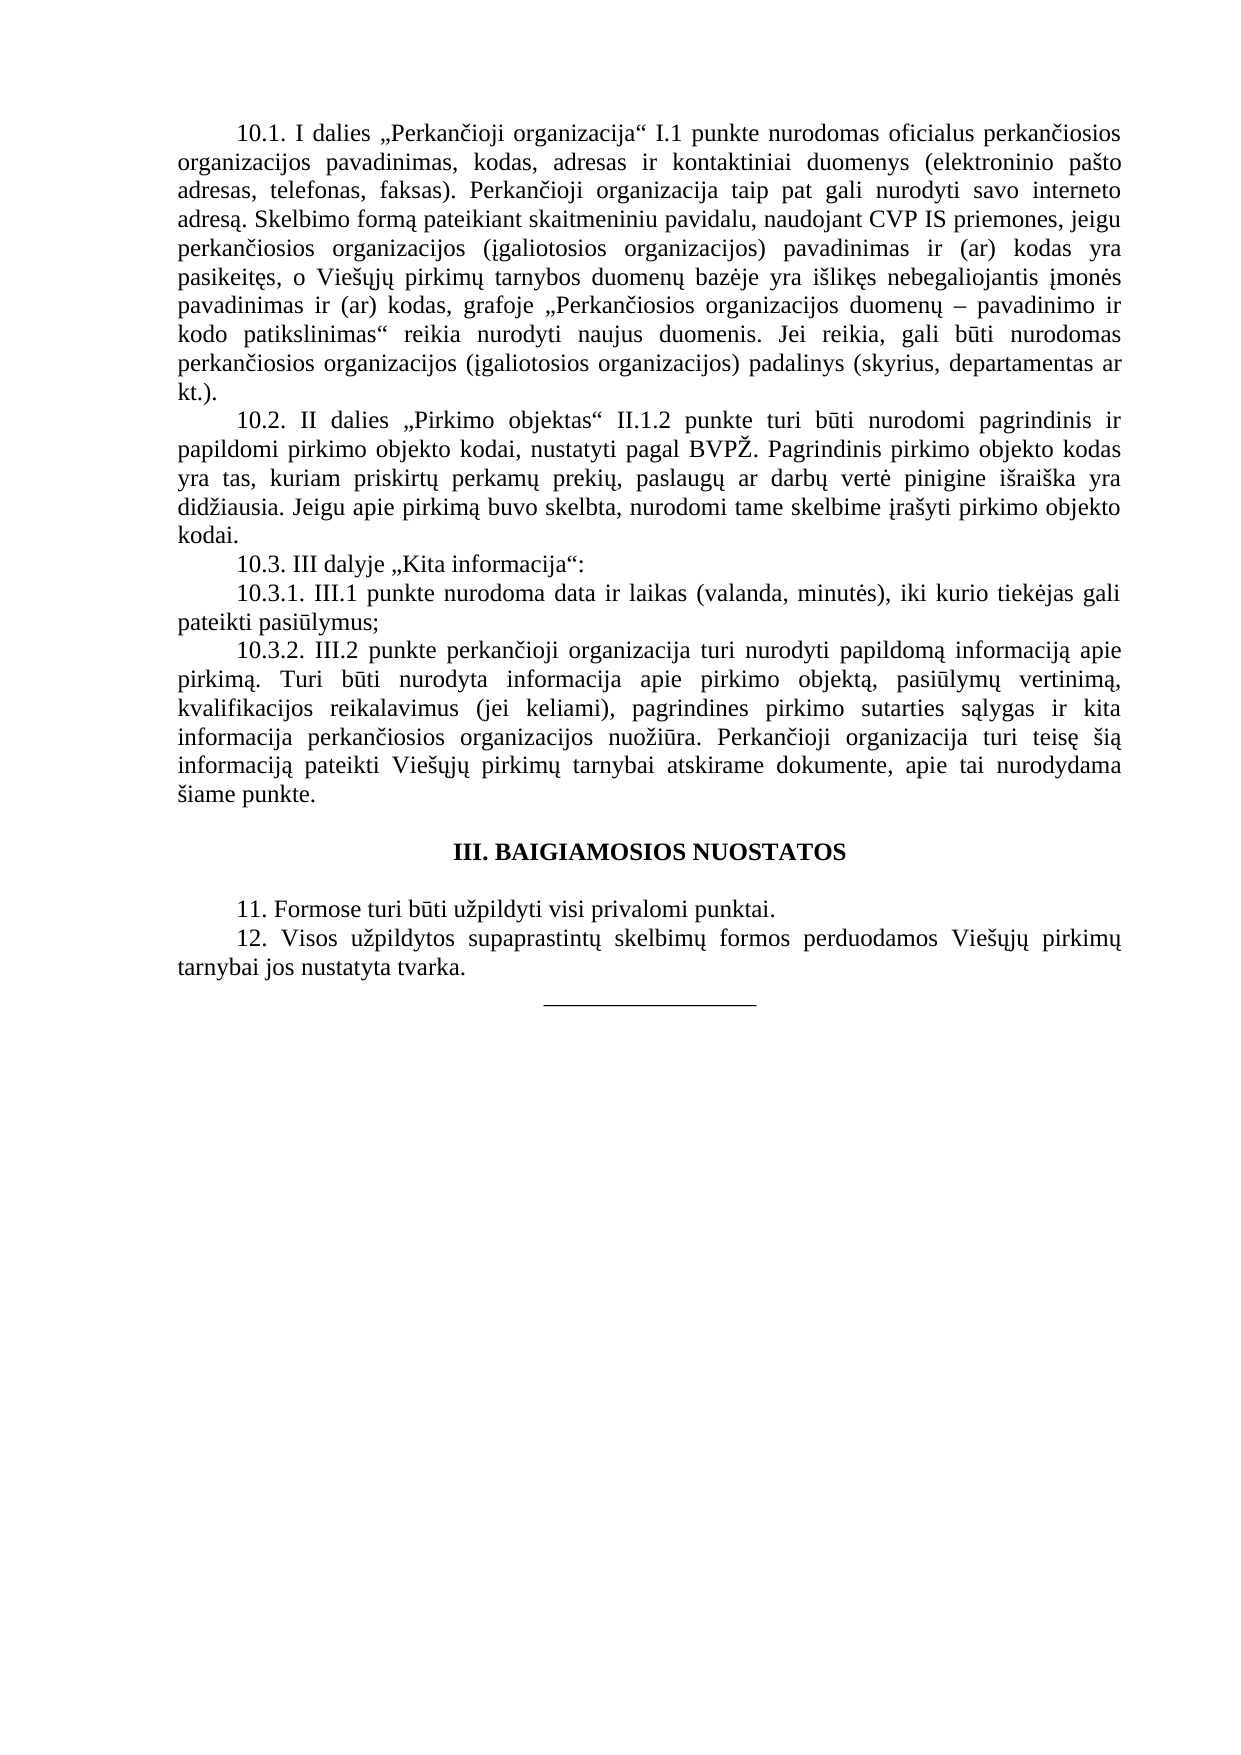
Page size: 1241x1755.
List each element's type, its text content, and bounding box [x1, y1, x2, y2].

text 10.2. II dalies „Pirkimo objektas“ II.1.2 punkte turi būti nurodomi pagrindinis ir papildomi pirkimo objekto kodai, nustatyti pagal BVPŽ. Pagrindinis pirkimo objekto kodas yra tas, kuriam priskirtų perkamų prekių, paslaugų ar darbų vertė pinigine išraiška yra didžiausia. Jeigu apie pirkimą buvo skelbta, nurodomi tame skelbime įrašyti pirkimo objekto kodai. [177, 406, 1122, 549]
text _________________ [177, 981, 1122, 1009]
text 10.3. III dalyje „Kita informacija“: [177, 549, 1122, 578]
text 11. Formose turi būti užpildyti visi privalomi punktai. [177, 894, 1122, 923]
text 10.3.1. III.1 punkte nurodoma data ir laikas (valanda, minutės), iki kurio tiekėjas gali pateikti pasiūlymus; [177, 578, 1122, 636]
text 10.1. I dalies „Perkančioji organizacija“ I.1 punkte nurodomas oficialus perkančiosios organizacijos pavadinimas, kodas, adresas ir kontaktiniai duomenys (elektroninio pašto adresas, telefonas, faksas). Perkančioji organizacija taip pat gali nurodyti savo interneto adresą. Skelbimo formą pateikiant skaitmeniniu pavidalu, naudojant CVP IS priemones, jeigu perkančiosios organizacijos (įgaliotosios organizacijos) pavadinimas ir (ar) kodas yra pasikeitęs, o Viešųjų pirkimų tarnybos duomenų bazėje yra išlikęs nebegaliojantis įmonės pavadinimas ir (ar) kodas, grafoje „Perkančiosios organizacijos duomenų – pavadinimo ir kodo patikslinimas“ reikia nurodyti naujus duomenis. Jei reikia, gali būti nurodomas perkančiosios organizacijos (įgaliotosios organizacijos) padalinys (skyrius, departamentas ar kt.). [177, 118, 1122, 406]
text 12. Visos užpildytos supaprastintų skelbimų formos perduodamos Viešųjų pirkimų tarnybai jos nustatyta tvarka. [177, 923, 1122, 981]
text 10.3.2. III.2 punkte perkančioji organizacija turi nurodyti papildomą informaciją apie pirkimą. Turi būti nurodyta informacija apie pirkimo objektą, pasiūlymų vertinimą, kvalifikacijos reikalavimus (jei keliami), pagrindines pirkimo sutarties sąlygas ir kita informacija perkančiosios organizacijos nuožiūra. Perkančioji organizacija turi teisę šią informaciją pateikti Viešųjų pirkimų tarnybai atskirame dokumente, apie tai nurodydama šiame punkte. [177, 636, 1122, 808]
text III. BAIGIAMOSIOS NUOSTATOS [177, 837, 1122, 866]
